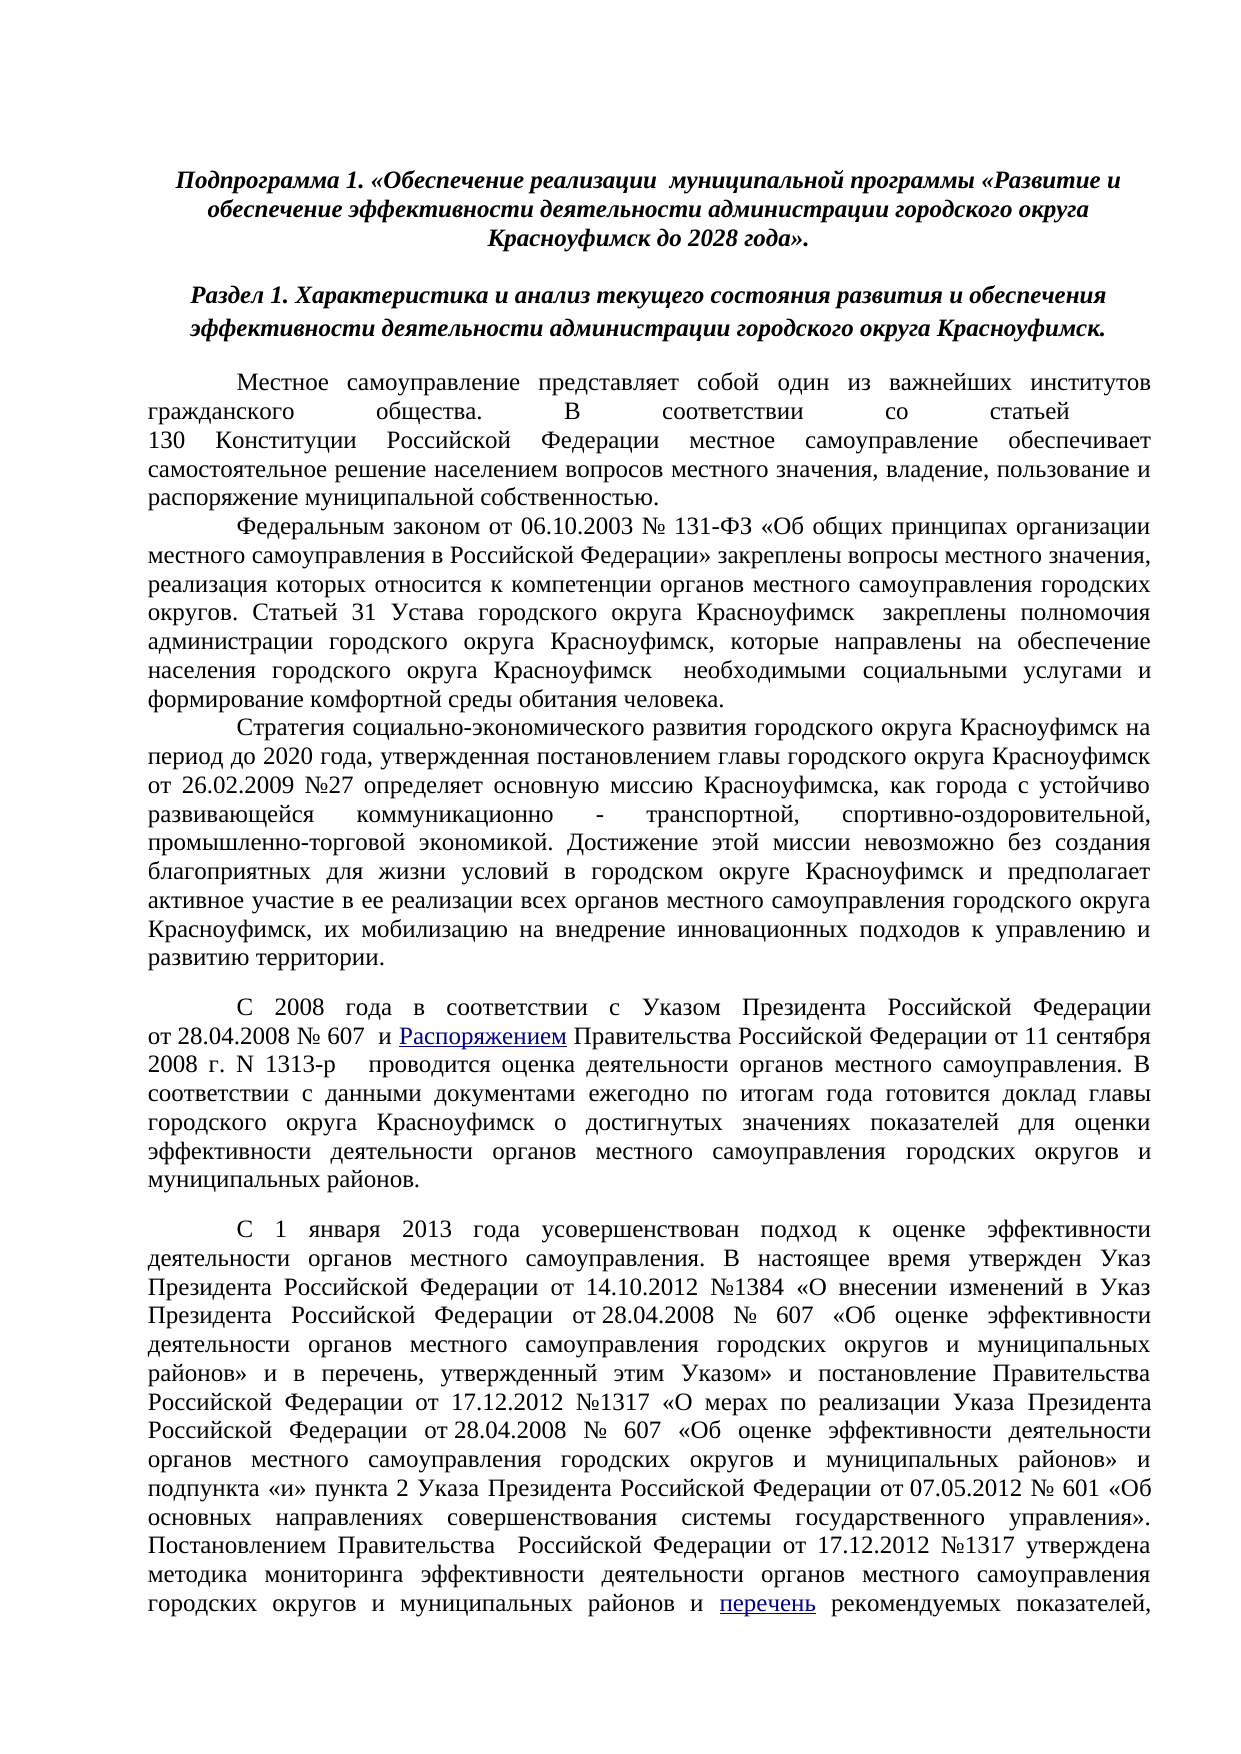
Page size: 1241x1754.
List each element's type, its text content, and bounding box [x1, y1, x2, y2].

text Подпрограмма 1. «Обеспечение реализации муниципальной программы «Развитие и обеспечение эффективности деятельности администрации городского округа Красноуфимск до 2028 года». [148, 166, 1152, 252]
text С 2008 года в соответствии с Указом Президента Российской Федерации от 28.04.2008 № 607 и Распоряжением Правительства Российской Федерации от 11 сентября 2008 г. N 1313-р проводится оценка деятельности органов местного самоуправления. В соответствии с данными документами ежегодно по итогам года готовится доклад главы городского округа Красноуфимск о достигнутых значениях показателей для оценки эффективности деятельности органов местного самоуправления городских округов и муниципальных районов. [148, 992, 1152, 1193]
text Стратегия социально-экономического развития городского округа Красноуфимск на период до 2020 года, утвержденная постановлением главы городского округа Красноуфимск от 26.02.2009 №27 определяет основную миссию Красноуфимска, как города с устойчиво развивающейся коммуникационно - транспортной, спортивно-оздоровительной, промышленно-торговой экономикой. Достижение этой миссии невозможно без создания благоприятных для жизни условий в городском округе Красноуфимск и предполагает активное участие в ее реализации всех органов местного самоуправления городского округа Красноуфимск, их мобилизацию на внедрение инновационных подходов к управлению и развитию территории. [148, 712, 1152, 971]
text Местное самоуправление представляет собой один из важнейших институтов гражданского общества. В соответствии со статьей 130 Конституции Российской Федерации местное самоуправление обеспечивает самостоятельное решение населением вопросов местного значения, владение, пользование и распоряжение муниципальной собственностью. [148, 367, 1152, 511]
text С 1 января 2013 года усовершенствован подход к оценке эффективности деятельности органов местного самоуправления. В настоящее время утвержден Указ Президента Российской Федерации от 14.10.2012 №1384 «О внесении изменений в Указ Президента Российской Федерации от 28.04.2008 № 607 «Об оценке эффективности деятельности органов местного самоуправления городских округов и муниципальных районов» и в перечень, утвержденный этим Указом» и постановление Правительства Российской Федерации от 17.12.2012 №1317 «О мерах по реализации Указа Президента Российской Федерации от 28.04.2008 № 607 «Об оценке эффективности деятельности органов местного самоуправления городских округов и муниципальных районов» и подпункта «и» пункта 2 Указа Президента Российской Федерации от 07.05.2012 № 601 «Об основных направлениях совершенствования системы государственного управления». Постановлением Правительства Российской Федерации от 17.12.2012 №1317 утверждена методика мониторинга эффективности деятельности органов местного самоуправления городских округов и муниципальных районов и перечень рекомендуемых показателей, [148, 1214, 1152, 1617]
text Раздел 1. Характеристика и анализ текущего состояния развития и обеспечения эффективности деятельности администрации городского округа Красноуфимск. [148, 281, 1152, 342]
text Федеральным законом от 06.10.2003 № 131-ФЗ «Об общих принципах организации местного самоуправления в Российской Федерации» закреплены вопросы местного значения, реализация которых относится к компетенции органов местного самоуправления городских округов. Статьей 31 Устава городского округа Красноуфимск закреплены полномочия администрации городского округа Красноуфимск, которые направлены на обеспечение населения городского округа Красноуфимск необходимыми социальными услугами и формирование комфортной среды обитания человека. [148, 511, 1152, 712]
